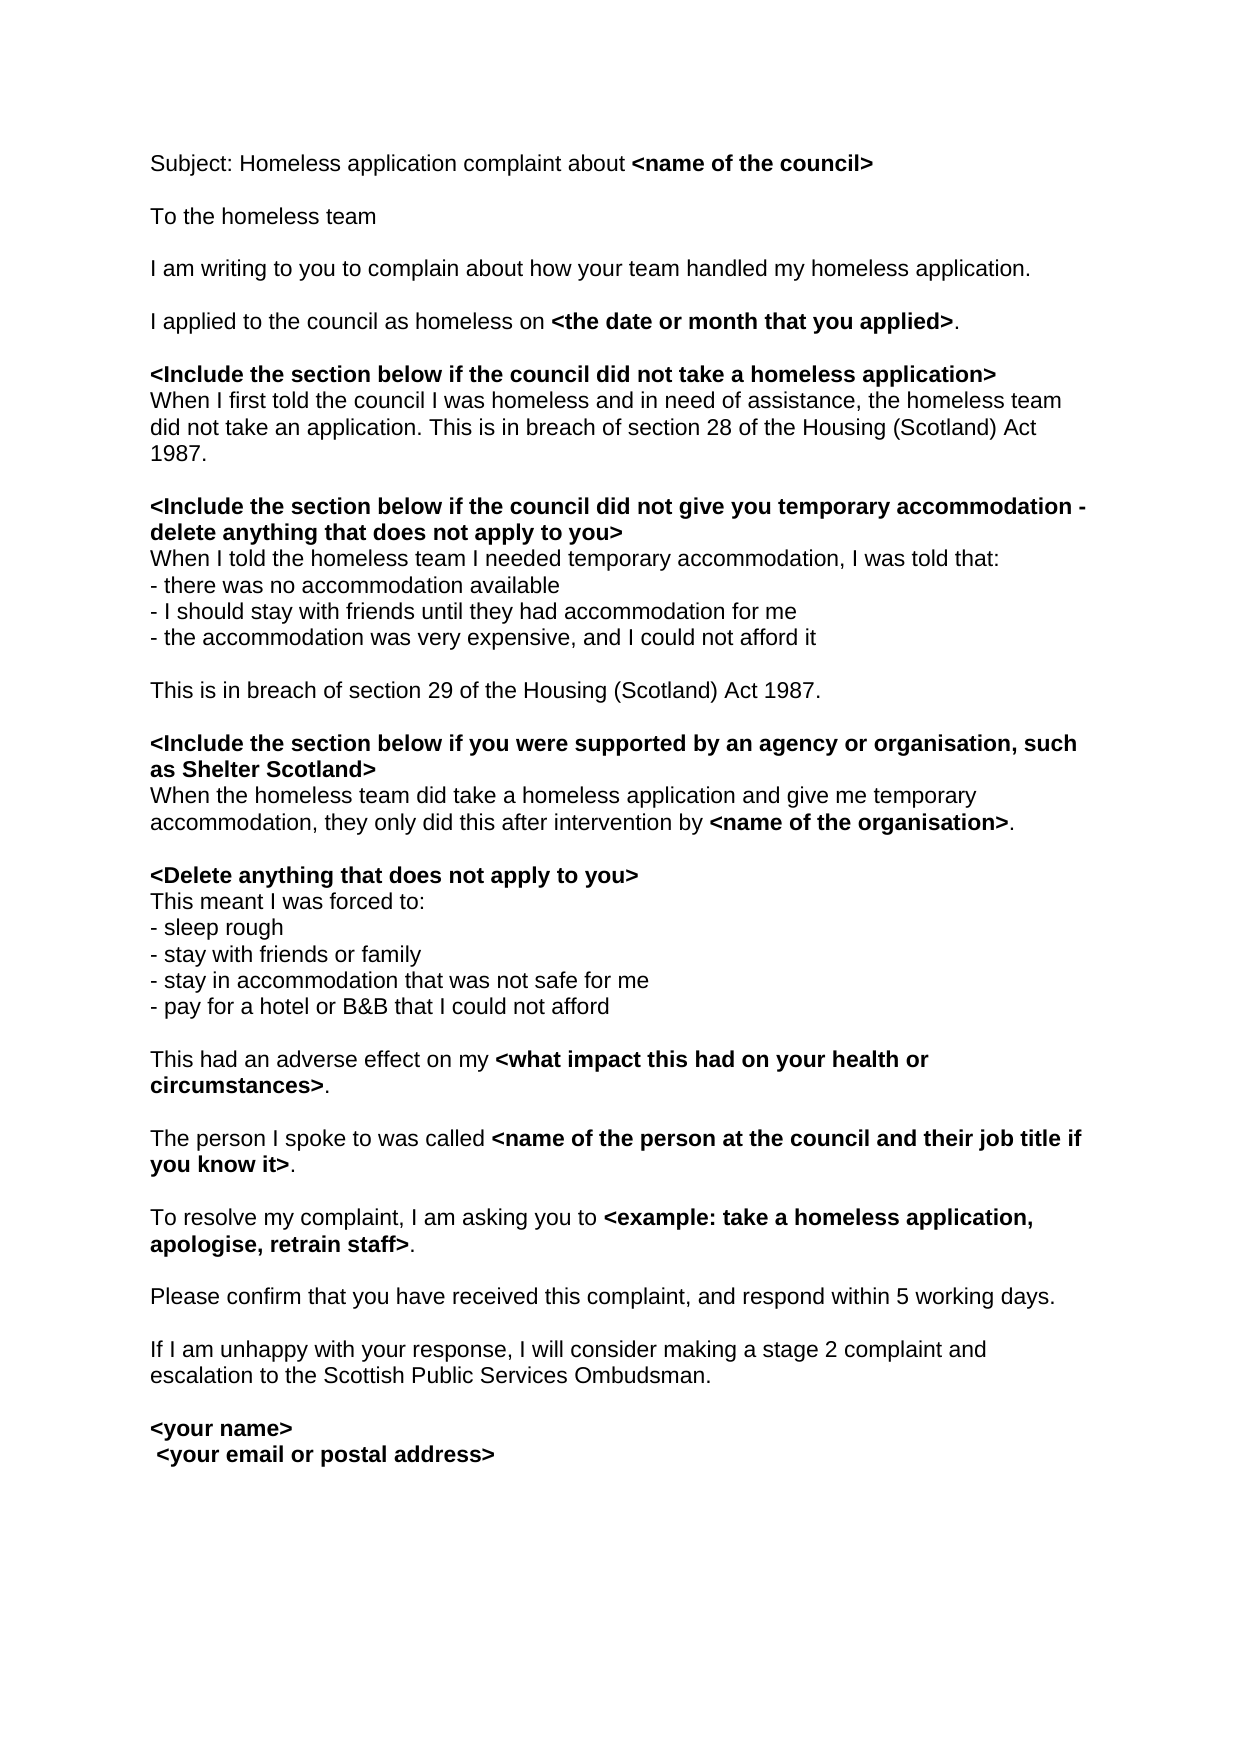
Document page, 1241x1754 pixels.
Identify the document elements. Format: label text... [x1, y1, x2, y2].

text - there was no accommodation available [150, 572, 1090, 598]
text - pay for a hotel or B&B that I could not afford [150, 993, 1090, 1020]
text I am writing to you to complain about how your team handled my homeless application. [150, 255, 1090, 282]
text When I first told the council I was homeless and in need of assistance, the homeless team did not take an application. This is in breach of section 28 of the Housing (Scotland) Act 1987. [150, 387, 1090, 466]
text - the accommodation was very expensive, and I could not afford it [150, 624, 1090, 651]
text <your email or postal address> [150, 1441, 1090, 1468]
text <Include the section below if you were supported by an agency or organisation, such as Shelter Scotland> [150, 730, 1090, 782]
text When I told the homeless team I needed temporary accommodation, I was told that: [150, 545, 1090, 572]
text To resolve my complaint, I am asking you to <example: take a homeless application, apologise, retrain staff>. [150, 1204, 1090, 1257]
text - I should stay with friends until they had accommodation for me [150, 598, 1090, 624]
text This had an adverse effect on my <what impact this had on your health or circumstances>. [150, 1046, 1090, 1099]
text This is in breach of section 29 of the Housing (Scotland) Act 1987. [150, 677, 1090, 703]
text <Include the section below if the council did not take a homeless application> [150, 361, 1090, 387]
text Subject: Homeless application complaint about <name of the council> [150, 150, 1090, 176]
text The person I spoke to was called <name of the person at the council and their job title if you know it>. [150, 1125, 1090, 1178]
text <Delete anything that does not apply to you> [150, 862, 1090, 888]
text - stay with friends or family [150, 941, 1090, 967]
text When the homeless team did take a homeless application and give me temporary accommodation, they only did this after intervention by <name of the organisation>. [150, 782, 1090, 835]
text This meant I was forced to: [150, 888, 1090, 914]
text To the homeless team [150, 203, 1090, 229]
text If I am unhappy with your response, I will consider making a stage 2 complaint and escalation to the Scottish Public Services Ombudsman. [150, 1336, 1090, 1389]
text <your name> [150, 1415, 1090, 1441]
text <Include the section below if the council did not give you temporary accommodation - delete anything that does not apply to you> [150, 493, 1090, 545]
text - stay in accommodation that was not safe for me [150, 967, 1090, 993]
text I applied to the council as homeless on <the date or month that you applied>. [150, 308, 1090, 334]
text Please confirm that you have received this complaint, and respond within 5 working days. [150, 1283, 1090, 1309]
text - sleep rough [150, 914, 1090, 941]
